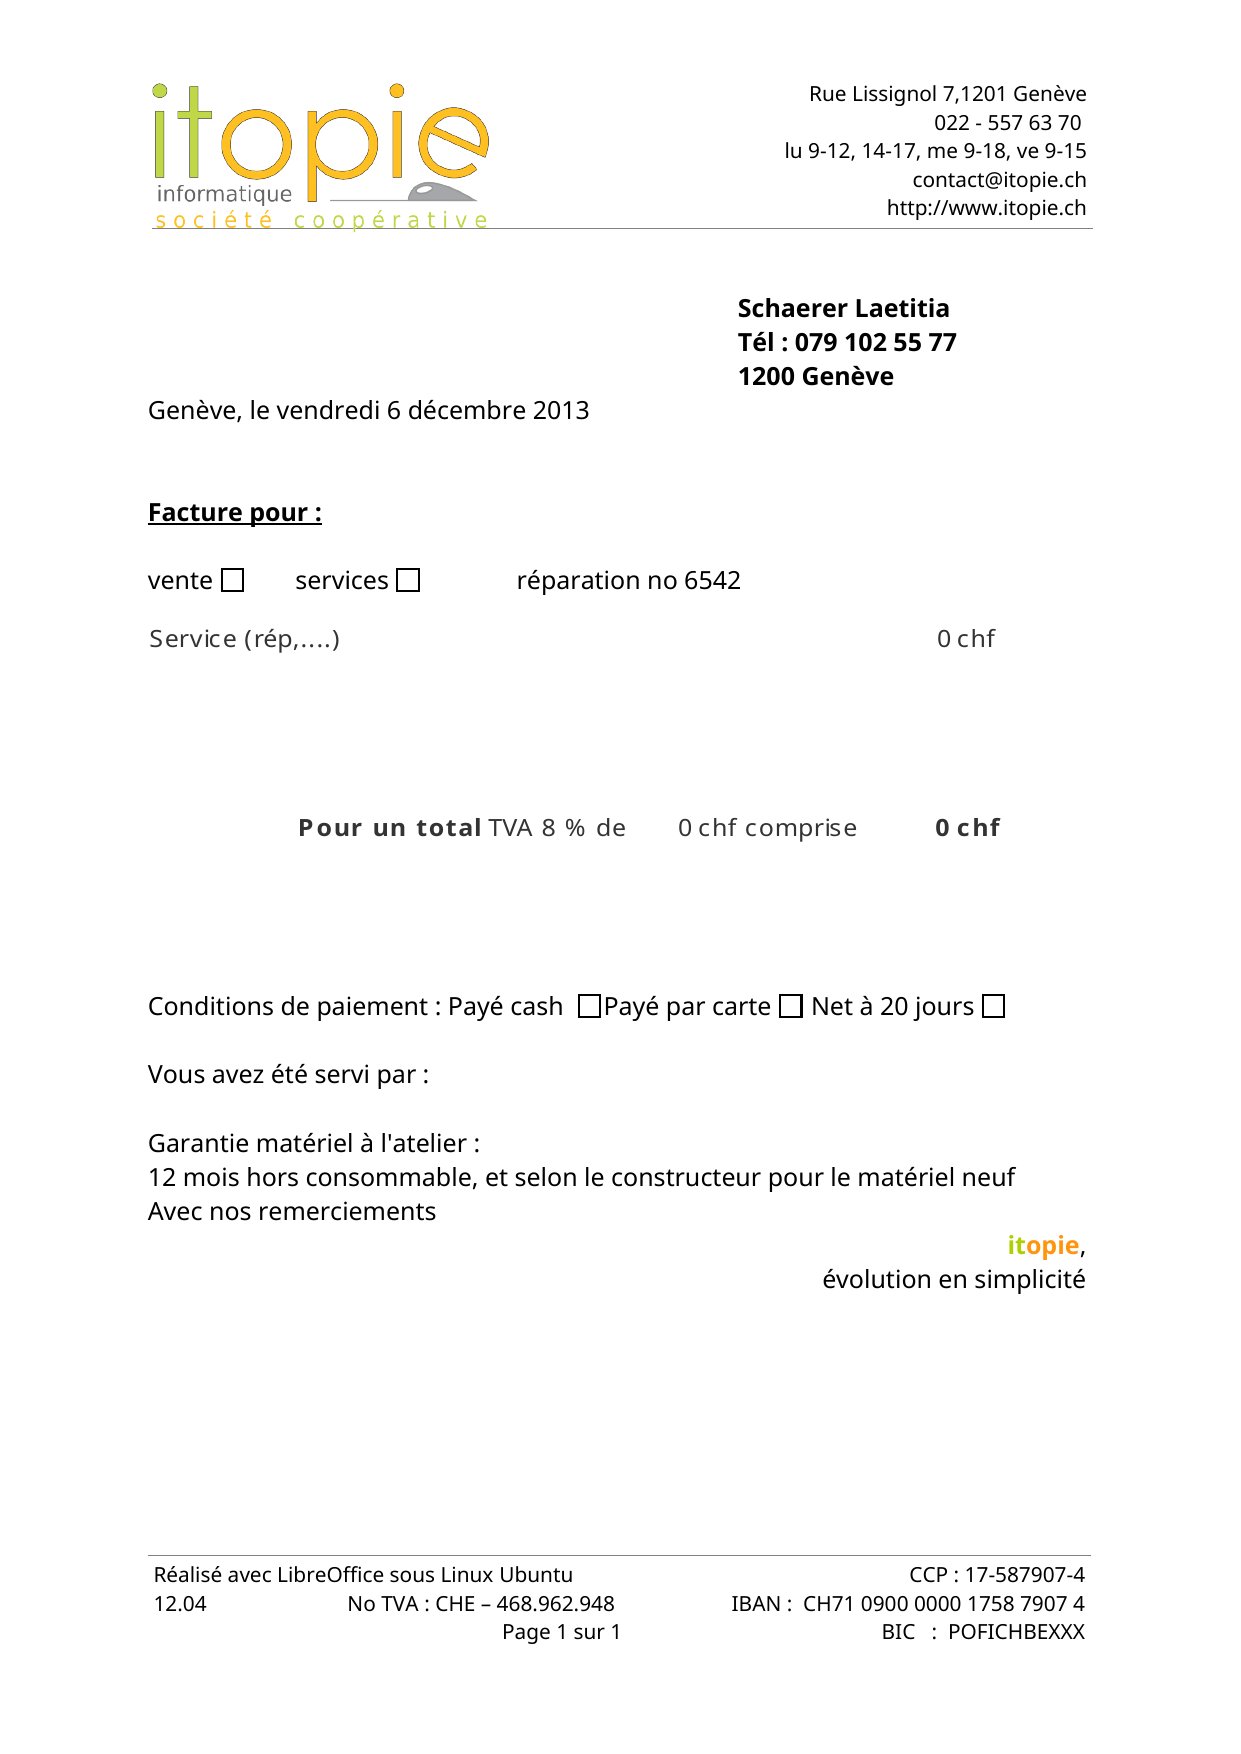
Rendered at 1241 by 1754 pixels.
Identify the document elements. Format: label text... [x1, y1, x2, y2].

text itopie, [148, 1227, 1093, 1262]
text 1200 Genève [148, 358, 1093, 392]
text 12 mois hors consommable, et selon le constructeur pour le matériel neuf [148, 1159, 1093, 1193]
text Tél : 079 102 55 77 [148, 324, 1093, 358]
text vente services réparation no 6542 [148, 563, 1093, 597]
text évolution en simplicité [148, 1262, 1093, 1296]
text Facture pour : [148, 495, 1093, 529]
text Vous avez été servi par : [148, 1057, 1093, 1091]
text Genève, le vendredi 6 décembre 2013 [148, 392, 1093, 427]
text Schaerer Laetitia [148, 290, 1093, 324]
text Garantie matériel à l'atelier : [148, 1125, 1093, 1159]
picture [138, 72, 500, 244]
text Avec nos remerciements [148, 1193, 1093, 1227]
text Conditions de paiement : Payé cash Payé par carte Net à 20 jours [148, 989, 1093, 1023]
